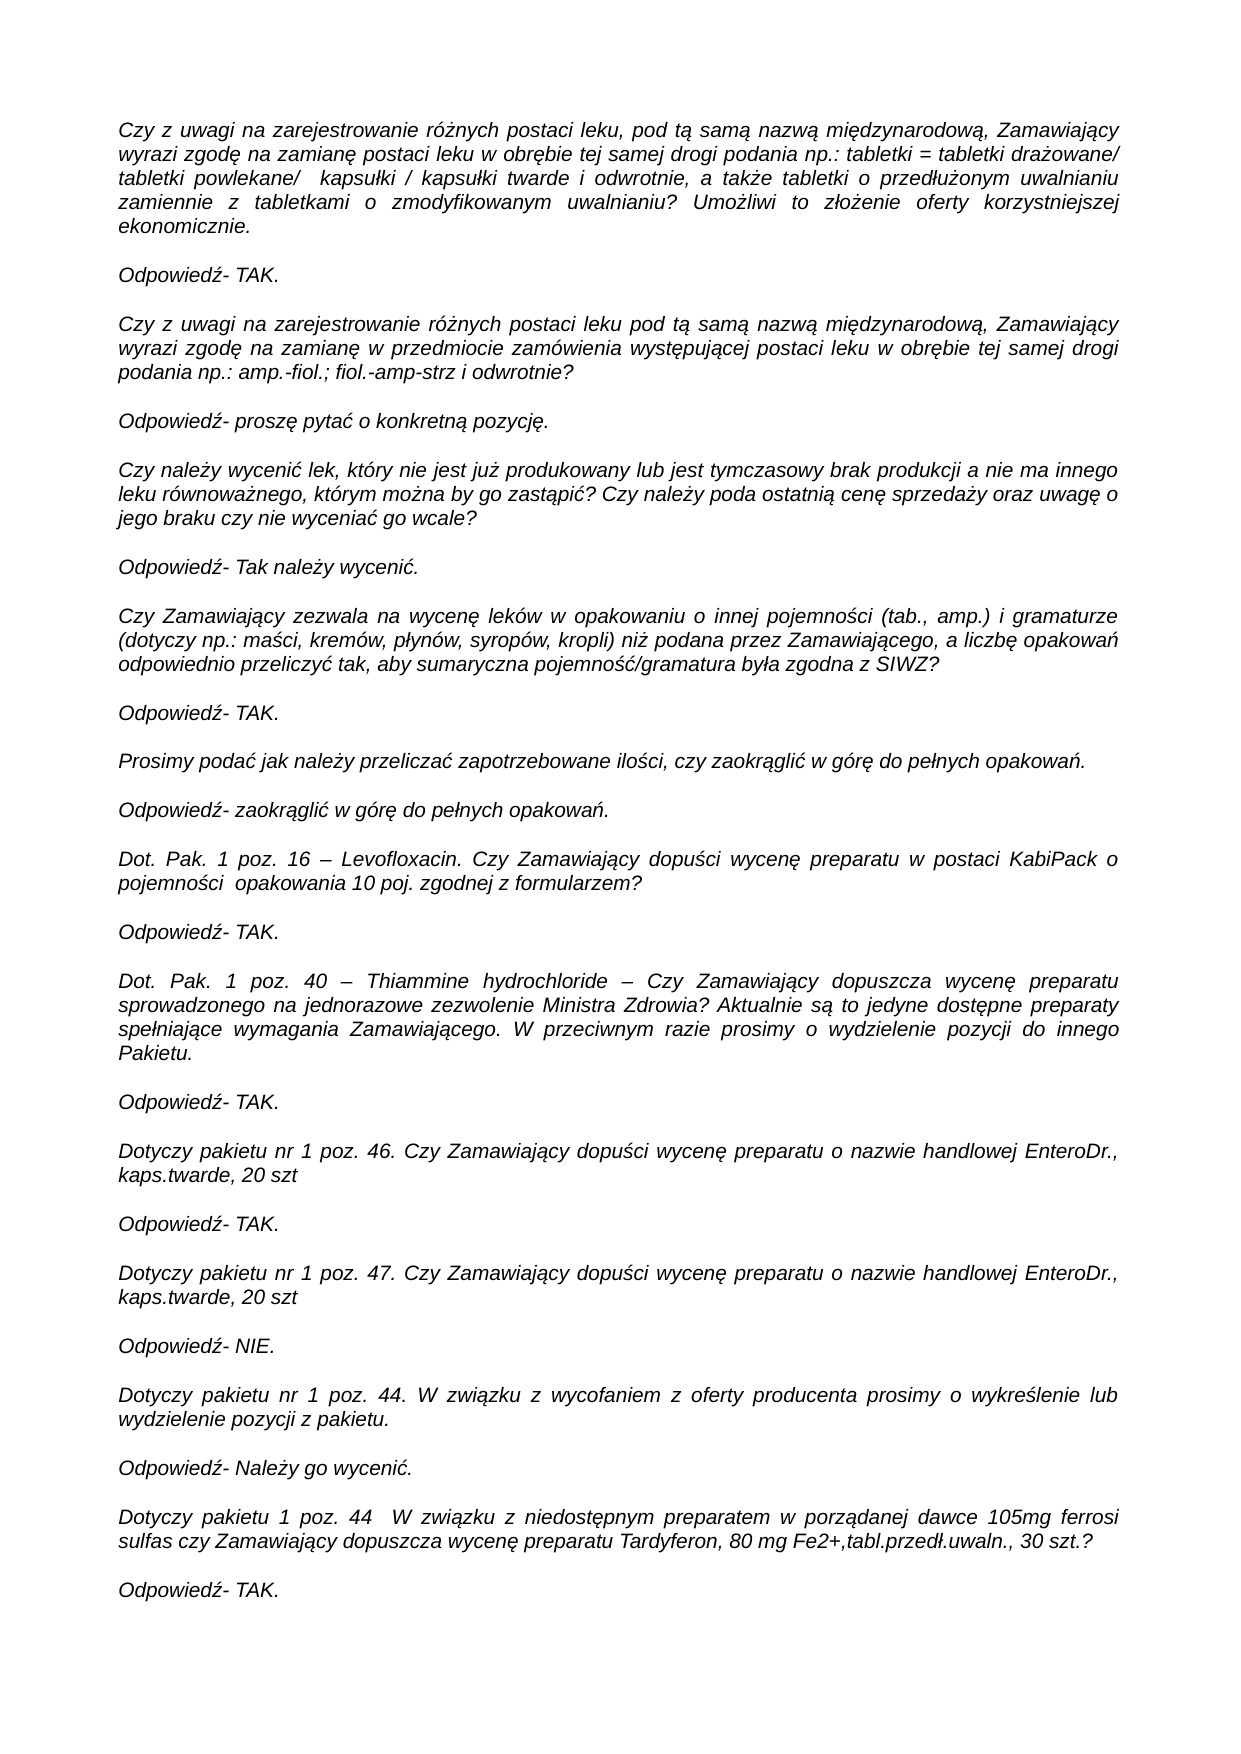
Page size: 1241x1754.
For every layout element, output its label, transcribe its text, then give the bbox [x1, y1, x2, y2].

text Odpowiedź- TAK. [118, 263, 1122, 287]
text Odpowiedź- TAK. [118, 920, 1122, 944]
list Czy Zamawiający zezwala na wycenę leków w opakowaniu o innej pojemności (tab., amp.) i gramaturze (dotyczy np.: maści, kremów, płynów, syropów, kropli) niż podana przez Zamawiającego, a liczbę opakowań odpowiednio przeliczyć tak, aby sumaryczna pojemność/gramatura była zgodna z SIWZ? [118, 603, 1122, 675]
text Odpowiedź- TAK. [118, 1212, 1122, 1236]
text Odpowiedź- NIE. [118, 1334, 1122, 1358]
list Czy z uwagi na zarejestrowanie różnych postaci leku pod tą samą nazwą międzynarodową, Zamawiający wyrazi zgodę na zamianę w przedmiocie zamówienia występującej postaci leku w obrębie tej samej drogi podania np.: amp.-fiol.; fiol.-amp-strz i odwrotnie? [118, 312, 1122, 384]
text Odpowiedź- proszę pytać o konkretną pozycję. [118, 409, 1122, 433]
text Odpowiedź- Tak należy wycenić. [118, 554, 1122, 578]
text Odpowiedź- TAK. [118, 700, 1122, 724]
text Odpowiedź- Należy go wycenić. [118, 1456, 1122, 1479]
text Odpowiedź- TAK. [118, 1090, 1122, 1114]
list Czy należy wycenić lek, który nie jest już produkowany lub jest tymczasowy brak produkcji a nie ma innego leku równoważnego, którym można by go zastąpić? Czy należy poda ostatnią cenę sprzedaży oraz uwagę o jego braku czy nie wyceniać go wcale? [118, 458, 1122, 529]
list Dotyczy pakietu nr 1 poz. 46. Czy Zamawiający dopuści wycenę preparatu o nazwie handlowej EnteroDr., kaps.twarde, 20 szt [118, 1139, 1122, 1187]
list Dotyczy pakietu 1 poz. 44 W związku z niedostępnym preparatem w porządanej dawce 105mg ferrosi sulfas czy Zamawiający dopuszcza wycenę preparatu Tardyferon, 80 mg Fe2+,tabl.przedł.uwaln., 30 szt.? [118, 1504, 1122, 1552]
list Prosimy podać jak należy przeliczać zapotrzebowane ilości, czy zaokrąglić w górę do pełnych opakowań. [118, 749, 1122, 773]
text Odpowiedź- TAK. [118, 1577, 1122, 1601]
list Dot. Pak. 1 poz. 40 – Thiammine hydrochloride – Czy Zamawiający dopuszcza wycenę preparatu sprowadzonego na jednorazowe zezwolenie Ministra Zdrowia? Aktualnie są to jedyne dostępne preparaty spełniające wymagania Zamawiającego. W przeciwnym razie prosimy o wydzielenie pozycji do innego Pakietu. [118, 969, 1122, 1065]
text Odpowiedź- zaokrąglić w górę do pełnych opakowań. [118, 798, 1122, 822]
list Dotyczy pakietu nr 1 poz. 47. Czy Zamawiający dopuści wycenę preparatu o nazwie handlowej EnteroDr., kaps.twarde, 20 szt [118, 1261, 1122, 1309]
list Czy z uwagi na zarejestrowanie różnych postaci leku, pod tą samą nazwą międzynarodową, Zamawiający wyrazi zgodę na zamianę postaci leku w obrębie tej samej drogi podania np.: tabletki = tabletki drażowane/ tabletki powlekane/ kapsułki / kapsułki twarde i odwrotnie, a także tabletki o przedłużonym uwalnianiu zamiennie z tabletkami o zmodyfikowanym uwalnianiu? Umożliwi to złożenie oferty korzystniejszej ekonomicznie. [118, 118, 1122, 238]
list Dotyczy pakietu nr 1 poz. 44. W związku z wycofaniem z oferty producenta prosimy o wykreślenie lub wydzielenie pozycji z pakietu. [118, 1383, 1122, 1431]
list Dot. Pak. 1 poz. 16 – Levofloxacin. Czy Zamawiający dopuści wycenę preparatu w postaci KabiPack o pojemności opakowania 10 poj. zgodnej z formularzem? [118, 847, 1122, 895]
